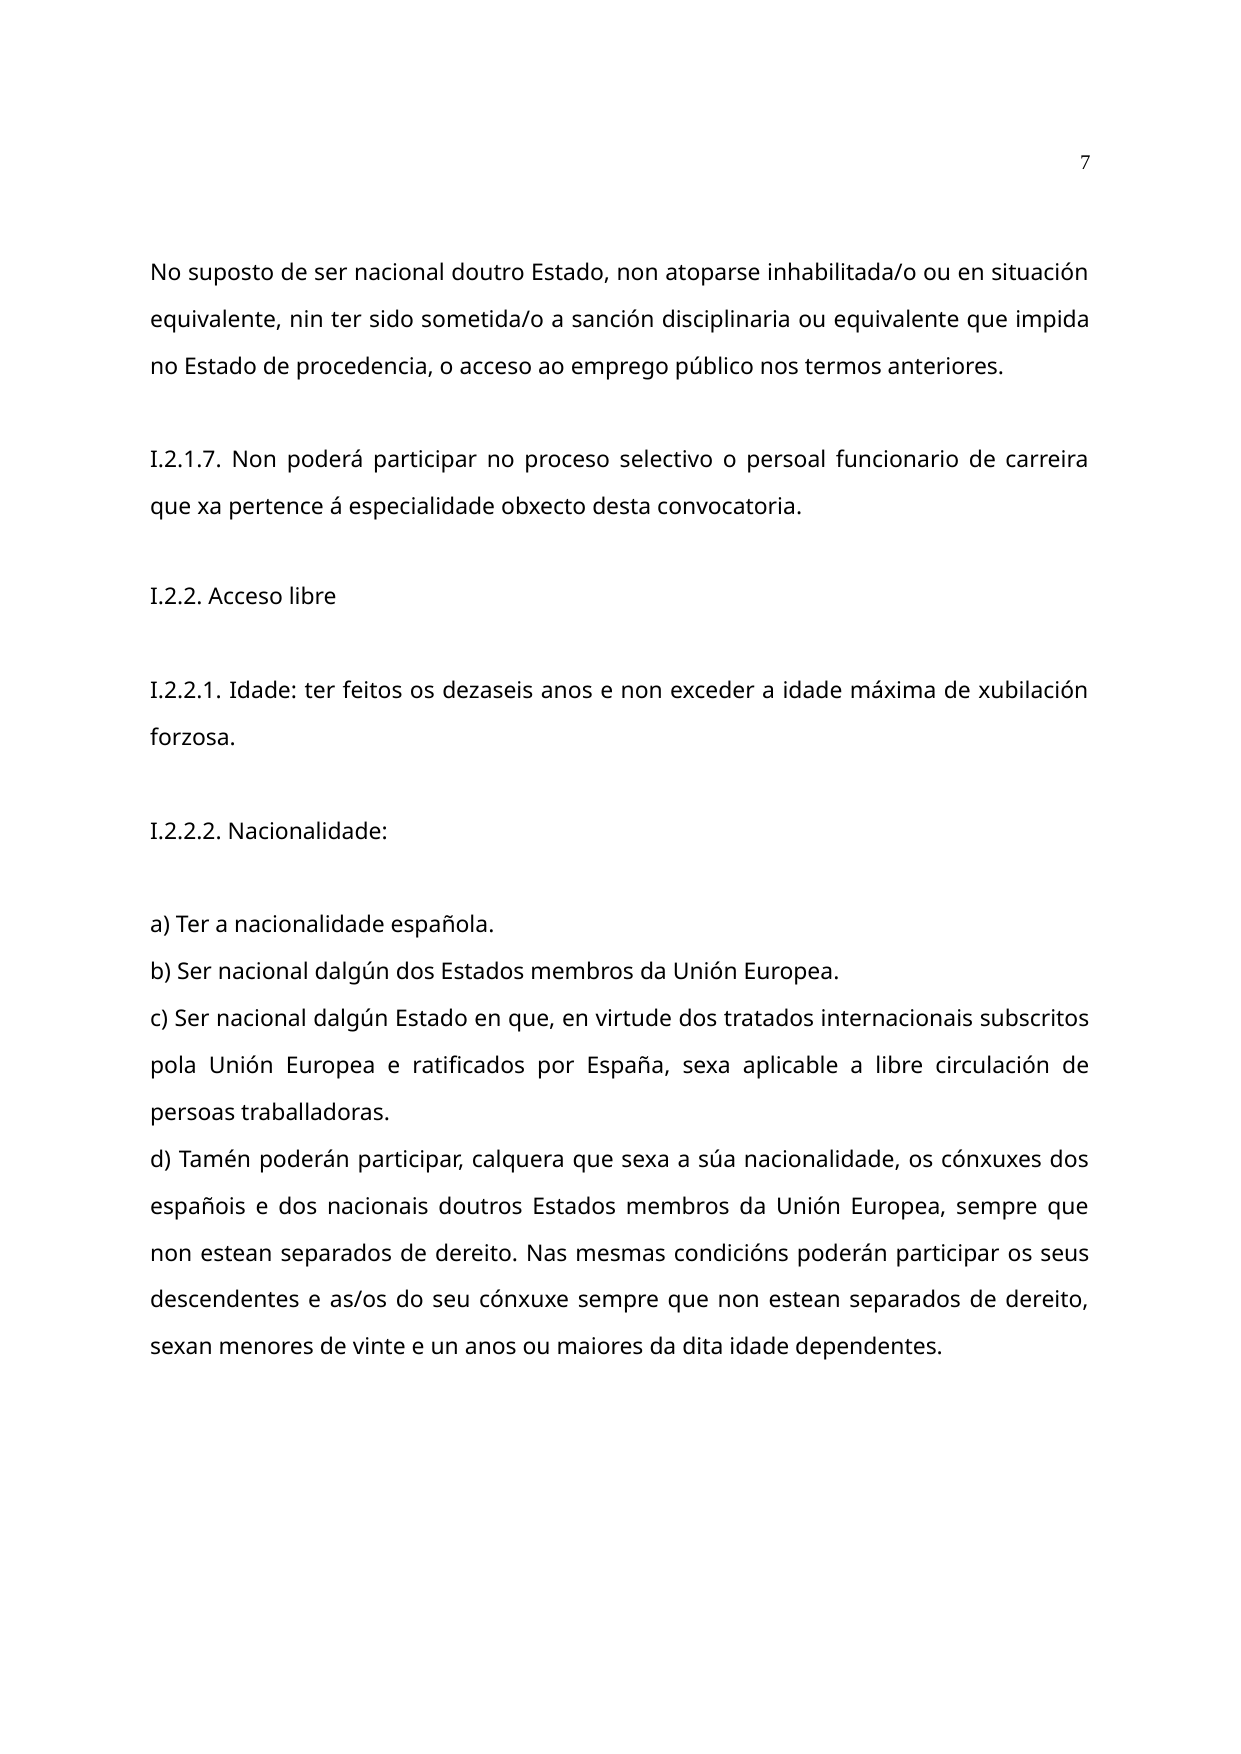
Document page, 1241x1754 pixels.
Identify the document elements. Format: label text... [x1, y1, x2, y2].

text I.2.2. Acceso libre [150, 580, 1090, 612]
text I.2.2.2. Nacionalidade: [150, 815, 1090, 846]
text d) Tamén poderán participar, calquera que sexa a súa nacionalidade, os cónxuxes dos españois e dos nacionais doutros Estados membros da Unión Europea, sempre que non estean separados de dereito. Nas mesmas condicións poderán participar os seus descendentes e as/os do seu cónxuxe sempre que non estean separados de dereito, sexan menores de vinte e un anos ou maiores da dita idade dependentes. [150, 1143, 1090, 1362]
text I.2.2.1. Idade: ter feitos os dezaseis anos e non exceder a idade máxima de xubilación forzosa. [150, 674, 1090, 752]
text a) Ter a nacionalidade española. [150, 908, 1090, 940]
text c) Ser nacional dalgún Estado en que, en virtude dos tratados internacionais subscritos pola Unión Europea e ratificados por España, sexa aplicable a libre circulación de persoas traballadoras. [150, 1002, 1090, 1127]
text No suposto de ser nacional doutro Estado, non atoparse inhabilitada/o ou en situación equivalente, nin ter sido sometida/o a sanción disciplinaria ou equivalente que impida no Estado de procedencia, o acceso ao emprego público nos termos anteriores. [150, 256, 1090, 381]
text b) Ser nacional dalgún dos Estados membros da Unión Europea. [150, 955, 1090, 987]
text I.2.1.7. Non poderá participar no proceso selectivo o persoal funcionario de carreira que xa pertence á especialidade obxecto desta convocatoria. [150, 443, 1090, 522]
